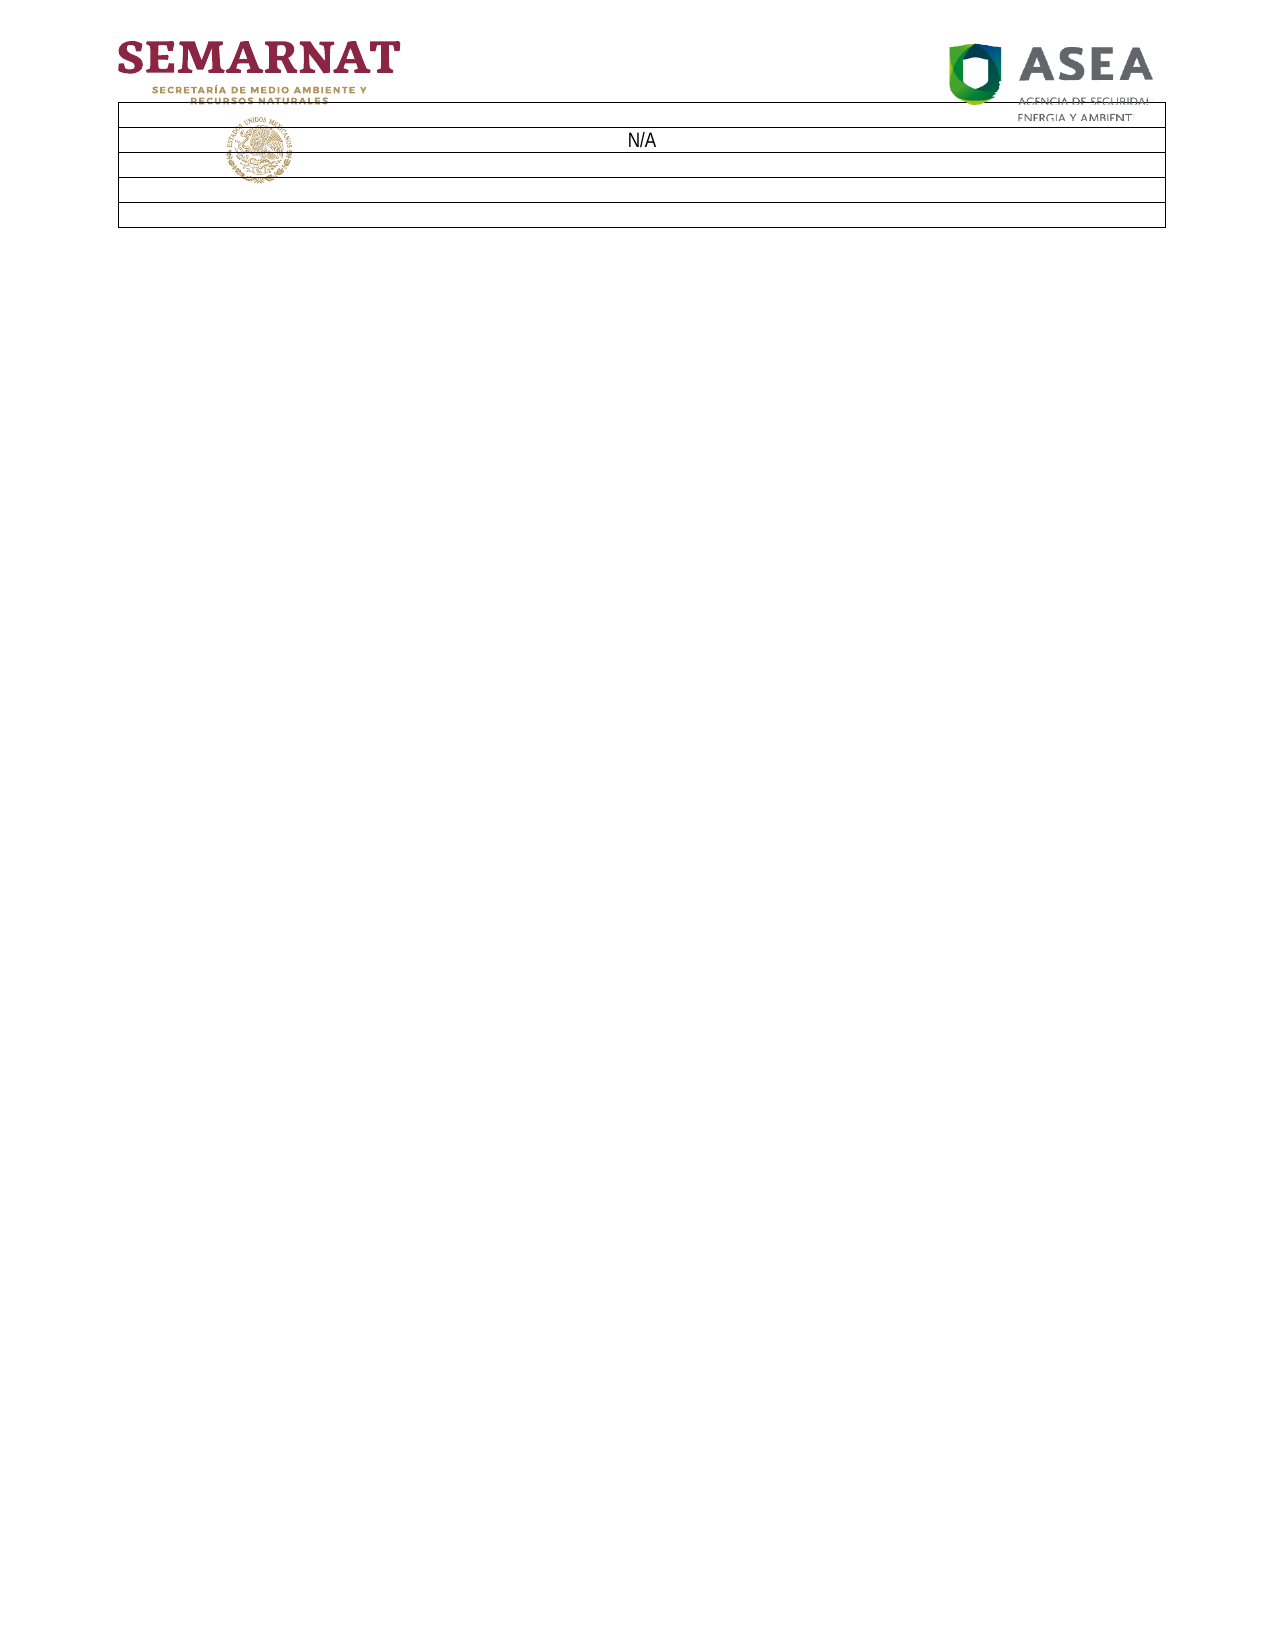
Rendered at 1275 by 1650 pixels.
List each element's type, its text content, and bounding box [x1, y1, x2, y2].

table_cell [119, 128, 249, 152]
table_cell [119, 153, 240, 177]
table_cell [119, 178, 1165, 202]
table_cell [277, 153, 1165, 177]
table_cell [119, 203, 1165, 227]
table_cell [232, 153, 287, 177]
table_cell [119, 103, 1165, 127]
table_cell N/A [274, 128, 1165, 152]
table_cell [243, 154, 261, 159]
